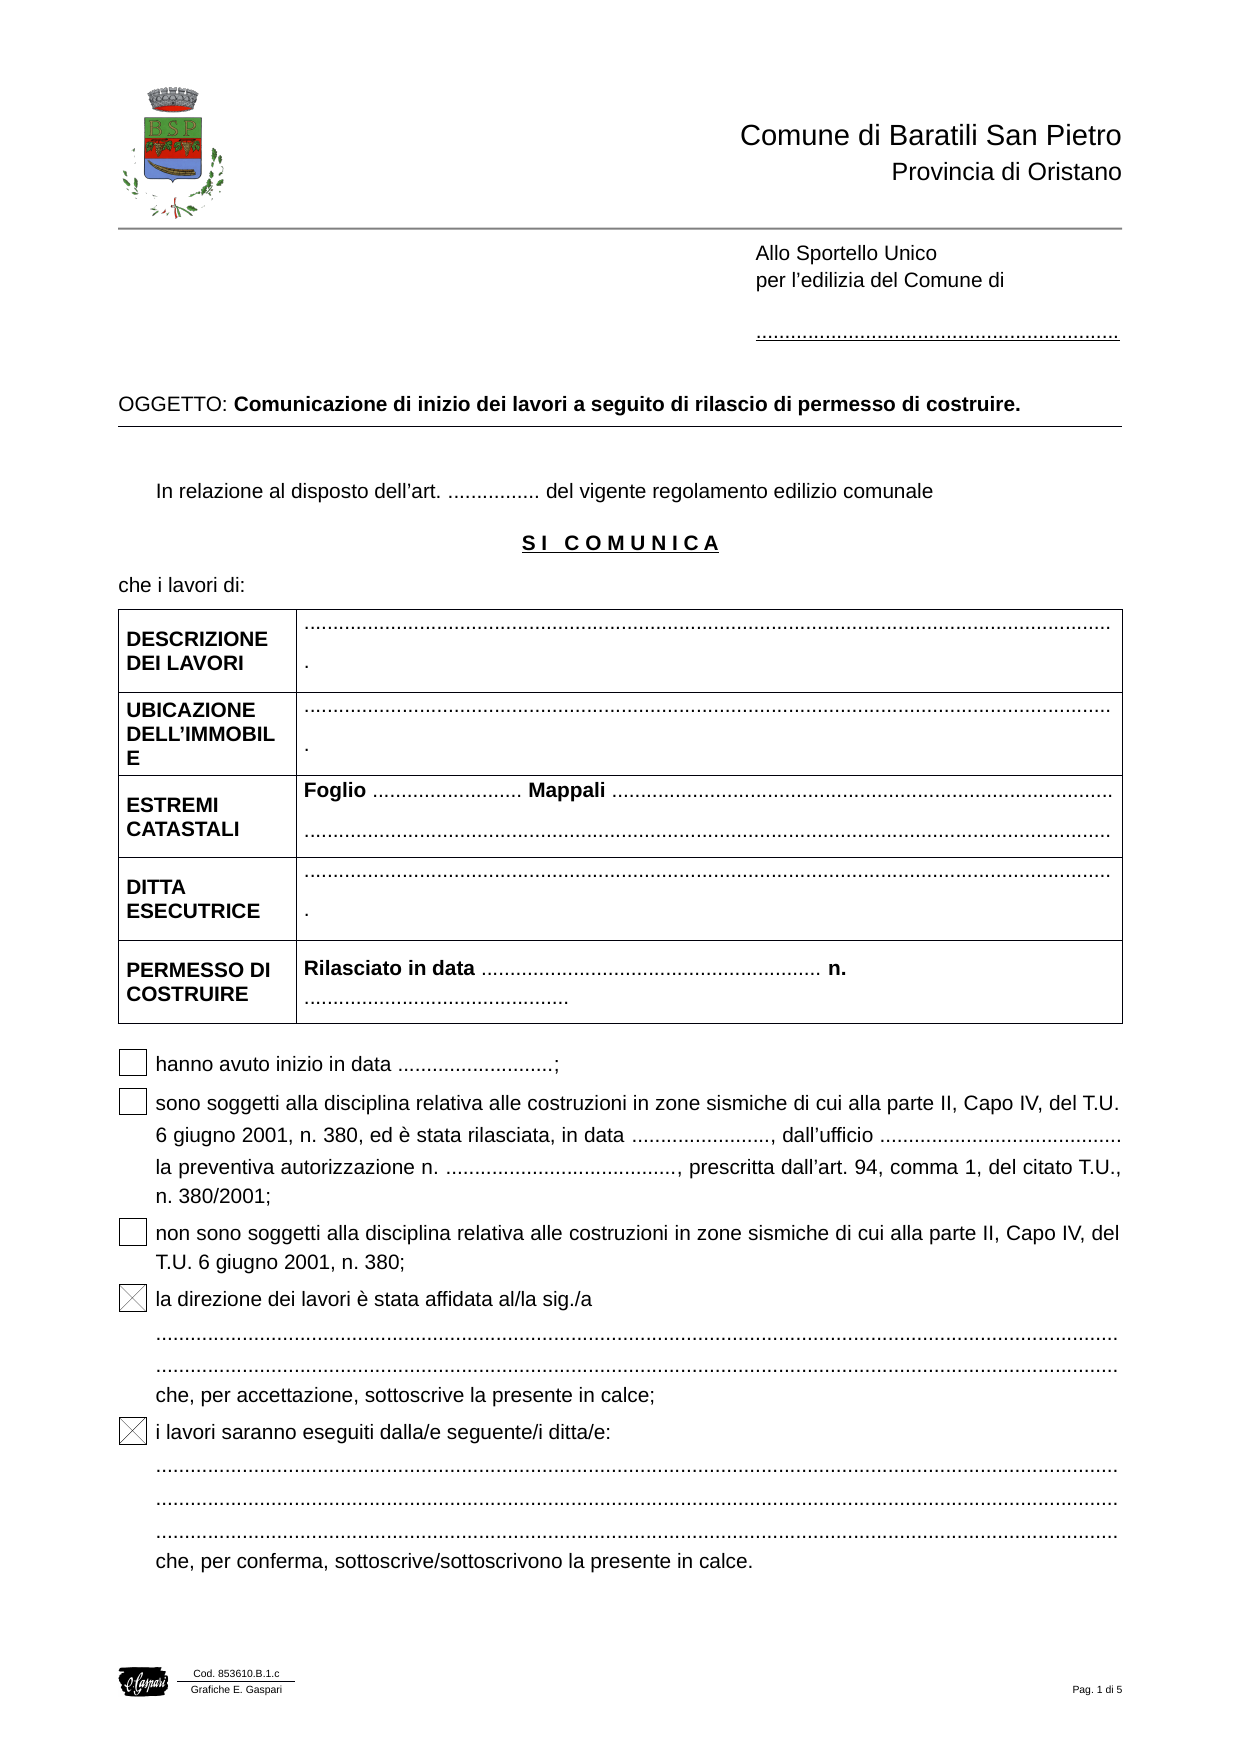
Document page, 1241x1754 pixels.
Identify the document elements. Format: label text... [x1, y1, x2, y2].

text che, per accettazione, sottoscrive la presente in calce; [118, 1383, 1122, 1407]
text ....................................................................................................................................................................... [118, 1482, 1122, 1511]
table_header ............................................................................................................................................. ............................................................................................................................................. [297, 610, 1122, 692]
table_cell ESTREMI CATASTALI [119, 776, 296, 857]
text che, per conferma, sottoscrive/sottoscrivono la presente in calce. [118, 1548, 1122, 1572]
text la direzione dei lavori è stata affidata al/la sig./a [118, 1283, 1122, 1312]
text non sono soggetti alla disciplina relativa alle costruzioni in zone sismiche di cui alla parte II, Capo IV, del T.U. 6 giugno 2001, n. 380; [118, 1217, 1122, 1274]
table_cell ............................................................................................................................................. ............................................................................................ C.F. ........................................ [297, 858, 1122, 940]
text Allo Sportello Unico [755, 241, 1122, 265]
text ....................................................................................................................................................................... [118, 1349, 1122, 1378]
table_cell PERMESSO DI COSTRUIRE [119, 941, 296, 1023]
text Provincia di Oristano [224, 157, 1122, 185]
table_cell Foglio .......................... Mappali ....................................................................................... ............................................................................................................................................. [297, 776, 1122, 857]
text ....................................................................................................................................................................... [118, 1449, 1122, 1478]
table_cell UBICAZIONE DELL’IMMOBILE [119, 693, 296, 774]
table_cell DITTA ESECUTRICE [119, 858, 296, 940]
table_header DESCRIZIONE DEI LAVORI [119, 610, 296, 692]
text ....................................................................................................................................................................... [118, 1317, 1122, 1345]
text ............................................................... [756, 315, 1122, 344]
text per l’edilizia del Comune di [756, 267, 1122, 291]
text che i lavori di: [118, 573, 1122, 597]
text OGGETTO: Comunicazione di inizio dei lavori a seguito di rilascio di permesso di costruire. [118, 392, 1122, 426]
text ....................................................................................................................................................................... [118, 1515, 1122, 1544]
text Comune di Baratili San Pietro [224, 118, 1122, 152]
picture [118, 1666, 169, 1697]
subtitle S I C O M U N I C A [118, 531, 1122, 555]
table_cell ............................................................................................................................................. ............................................................................................................................................. [297, 693, 1122, 774]
picture [122, 87, 224, 219]
text In relazione al disposto dell’art. ................ del vigente regolamento edilizio comunale [118, 475, 1122, 504]
table_cell Rilasciato in data ........................................................... n. .............................................. [297, 941, 1122, 1023]
text hanno avuto inizio in data ...........................; [118, 1048, 1122, 1076]
text i lavori saranno eseguiti dalla/e seguente/i ditta/e: [118, 1416, 1122, 1445]
text sono soggetti alla disciplina relativa alle costruzioni in zone sismiche di cui alla parte II, Capo IV, del T.U. 6 giugno 2001, n. 380, ed è stata rilasciata, in data ........................, dall’ufficio .......................................... la preventiva autorizzazione n. ........................................, prescritta dall’art. 94, comma 1, del citato T.U., n. 380/2001; [118, 1087, 1122, 1208]
